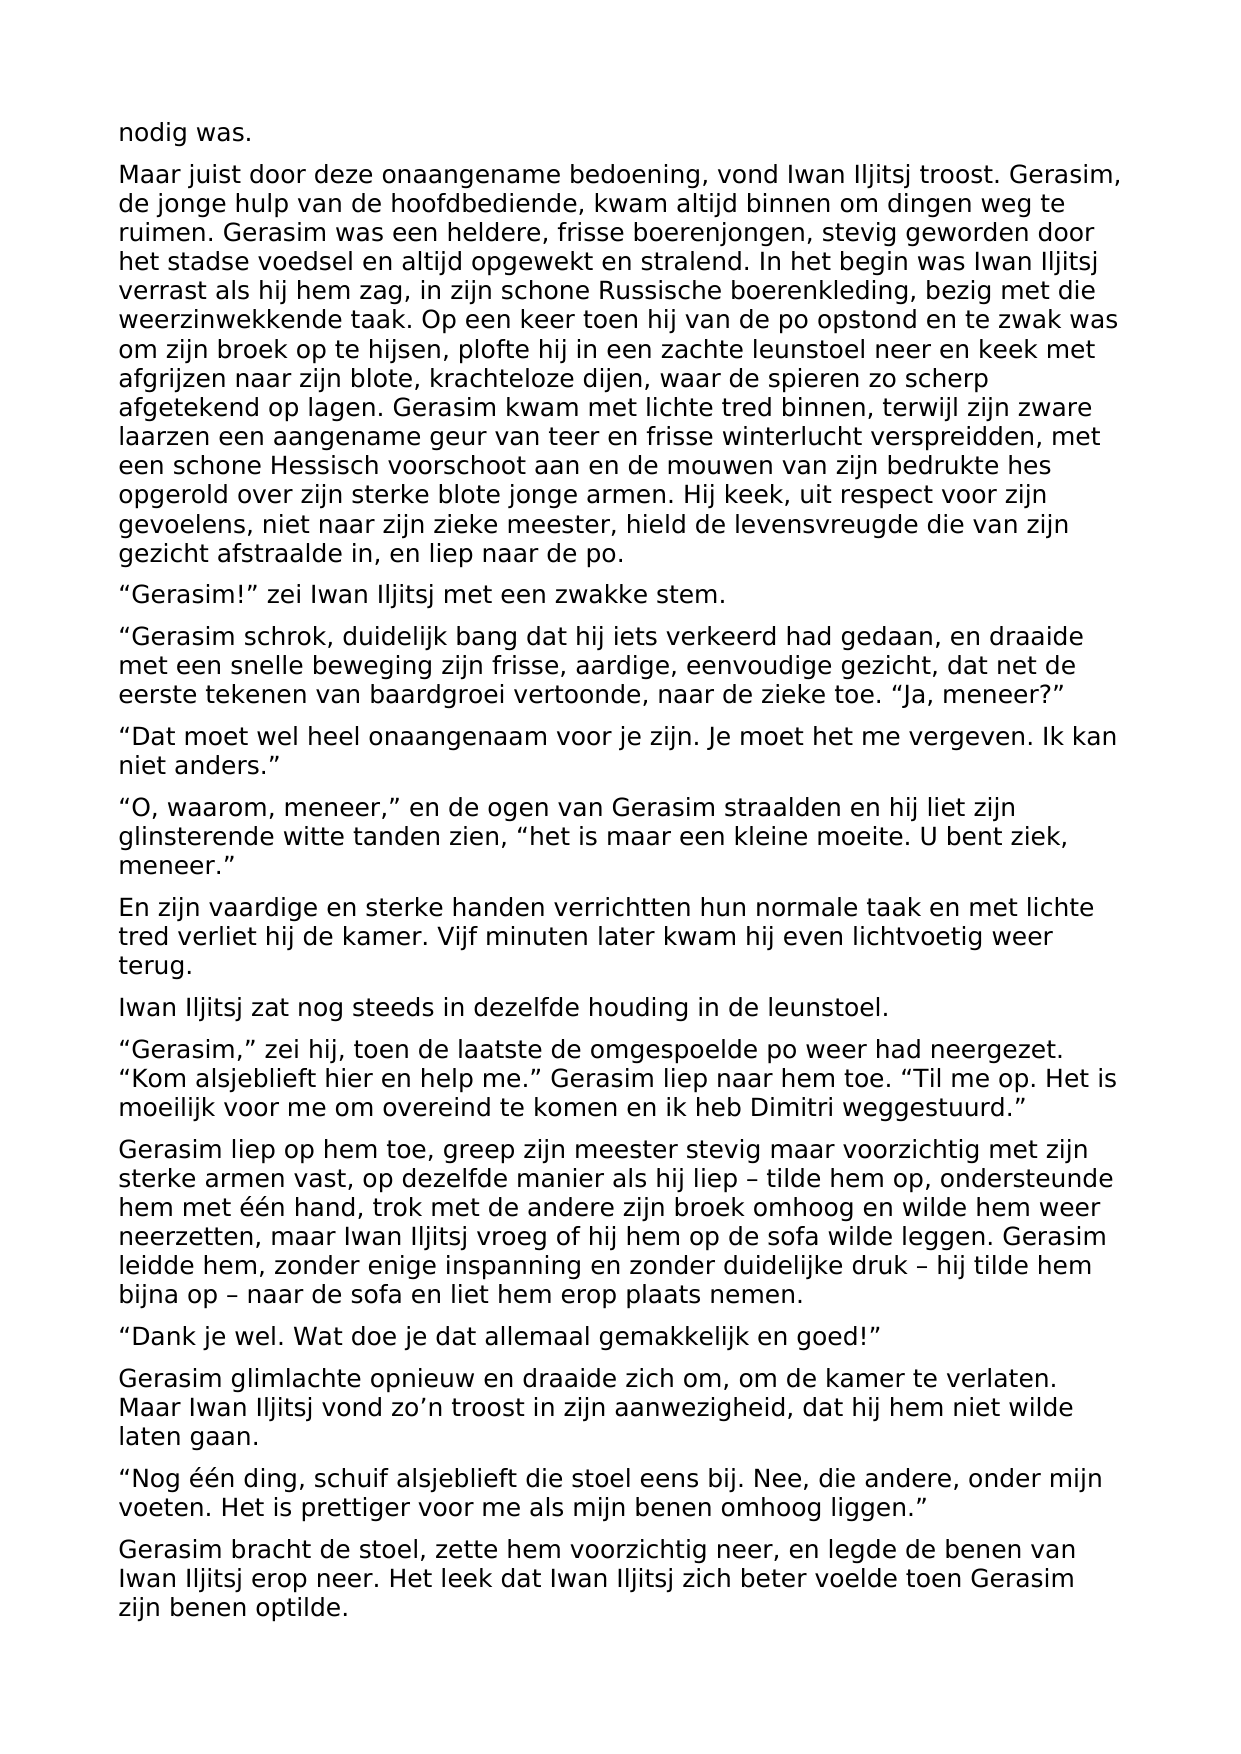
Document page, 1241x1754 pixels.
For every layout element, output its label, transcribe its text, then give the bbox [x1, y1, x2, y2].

text Gerasim glimlachte opnieuw en draaide zich om, om de kamer te verlaten. Maar Iwan Iljitsj vond zo’n troost in zijn aanwezigheid, dat hij hem niet wilde laten gaan. [118, 1364, 1122, 1451]
text nodig was. [118, 118, 1122, 147]
text Gerasim bracht de stoel, zette hem voorzichtig neer, en legde de benen van Iwan Iljitsj erop neer. Het leek dat Iwan Iljitsj zich beter voelde toen Gerasim zijn benen optilde. [118, 1535, 1122, 1622]
text “Gerasim!” zei Iwan Iljitsj met een zwakke stem. [118, 581, 1122, 610]
text “Gerasim schrok, duidelijk bang dat hij iets verkeerd had gedaan, en draaide met een snelle beweging zijn frisse, aardige, eenvoudige gezicht, dat net de eerste tekenen van baardgroei vertoonde, naar de zieke toe. “Ja, meneer?” [118, 622, 1122, 710]
text Maar juist door deze onaangename bedoening, vond Iwan Iljitsj troost. Gerasim, de jonge hulp van de hoofdbediende, kwam altijd binnen om dingen weg te ruimen. Gerasim was een heldere, frisse boerenjongen, stevig geworden door het stadse voedsel en altijd opgewekt en stralend. In het begin was Iwan Iljitsj verrast als hij hem zag, in zijn schone Russische boerenkleding, bezig met die weerzinwekkende taak. Op een keer toen hij van de po opstond en te zwak was om zijn broek op te hijsen, plofte hij in een zachte leunstoel neer en keek met afgrijzen naar zijn blote, krachteloze dijen, waar de spieren zo scherp afgetekend op lagen. Gerasim kwam met lichte tred binnen, terwijl zijn zware laarzen een aangename geur van teer en frisse winterlucht verspreidden, met een schone Hessisch voorschoot aan en de mouwen van zijn bedrukte hes opgerold over zijn sterke blote jonge armen. Hij keek, uit respect voor zijn gevoelens, niet naar zijn zieke meester, hield de levensvreugde die van zijn gezicht afstraalde in, en liep naar de po. [118, 160, 1122, 568]
text “Nog één ding, schuif alsjeblieft die stoel eens bij. Nee, die andere, onder mijn voeten. Het is prettiger voor me als mijn benen omhoog liggen.” [118, 1464, 1122, 1522]
text “O, waarom, meneer,” en de ogen van Gerasim straalden en hij liet zijn glinsterende witte tanden zien, “het is maar een kleine moeite. U bent ziek, meneer.” [118, 793, 1122, 881]
text Iwan Iljitsj zat nog steeds in dezelfde houding in de leunstoel. [118, 993, 1122, 1022]
text “Dank je wel. Wat doe je dat allemaal gemakkelijk en goed!” [118, 1322, 1122, 1351]
text En zijn vaardige en sterke handen verrichtten hun normale taak en met lichte tred verliet hij de kamer. Vijf minuten later kwam hij even lichtvoetig weer terug. [118, 893, 1122, 981]
text “Dat moet wel heel onaangenaam voor je zijn. Je moet het me vergeven. Ik kan niet anders.” [118, 722, 1122, 781]
text “Gerasim,” zei hij, toen de laatste de omgespoelde po weer had neergezet. “Kom alsjeblieft hier en help me.” Gerasim liep naar hem toe. “Til me op. Het is moeilijk voor me om overeind te komen en ik heb Dimitri weggestuurd.” [118, 1035, 1122, 1122]
text Gerasim liep op hem toe, greep zijn meester stevig maar voorzichtig met zijn sterke armen vast, op dezelfde manier als hij liep – tilde hem op, ondersteunde hem met één hand, trok met de andere zijn broek omhoog en wilde hem weer neerzetten, maar Iwan Iljitsj vroeg of hij hem op de sofa wilde leggen. Gerasim leidde hem, zonder enige inspanning en zonder duidelijke druk – hij tilde hem bijna op – naar de sofa en liet hem erop plaats nemen. [118, 1135, 1122, 1310]
